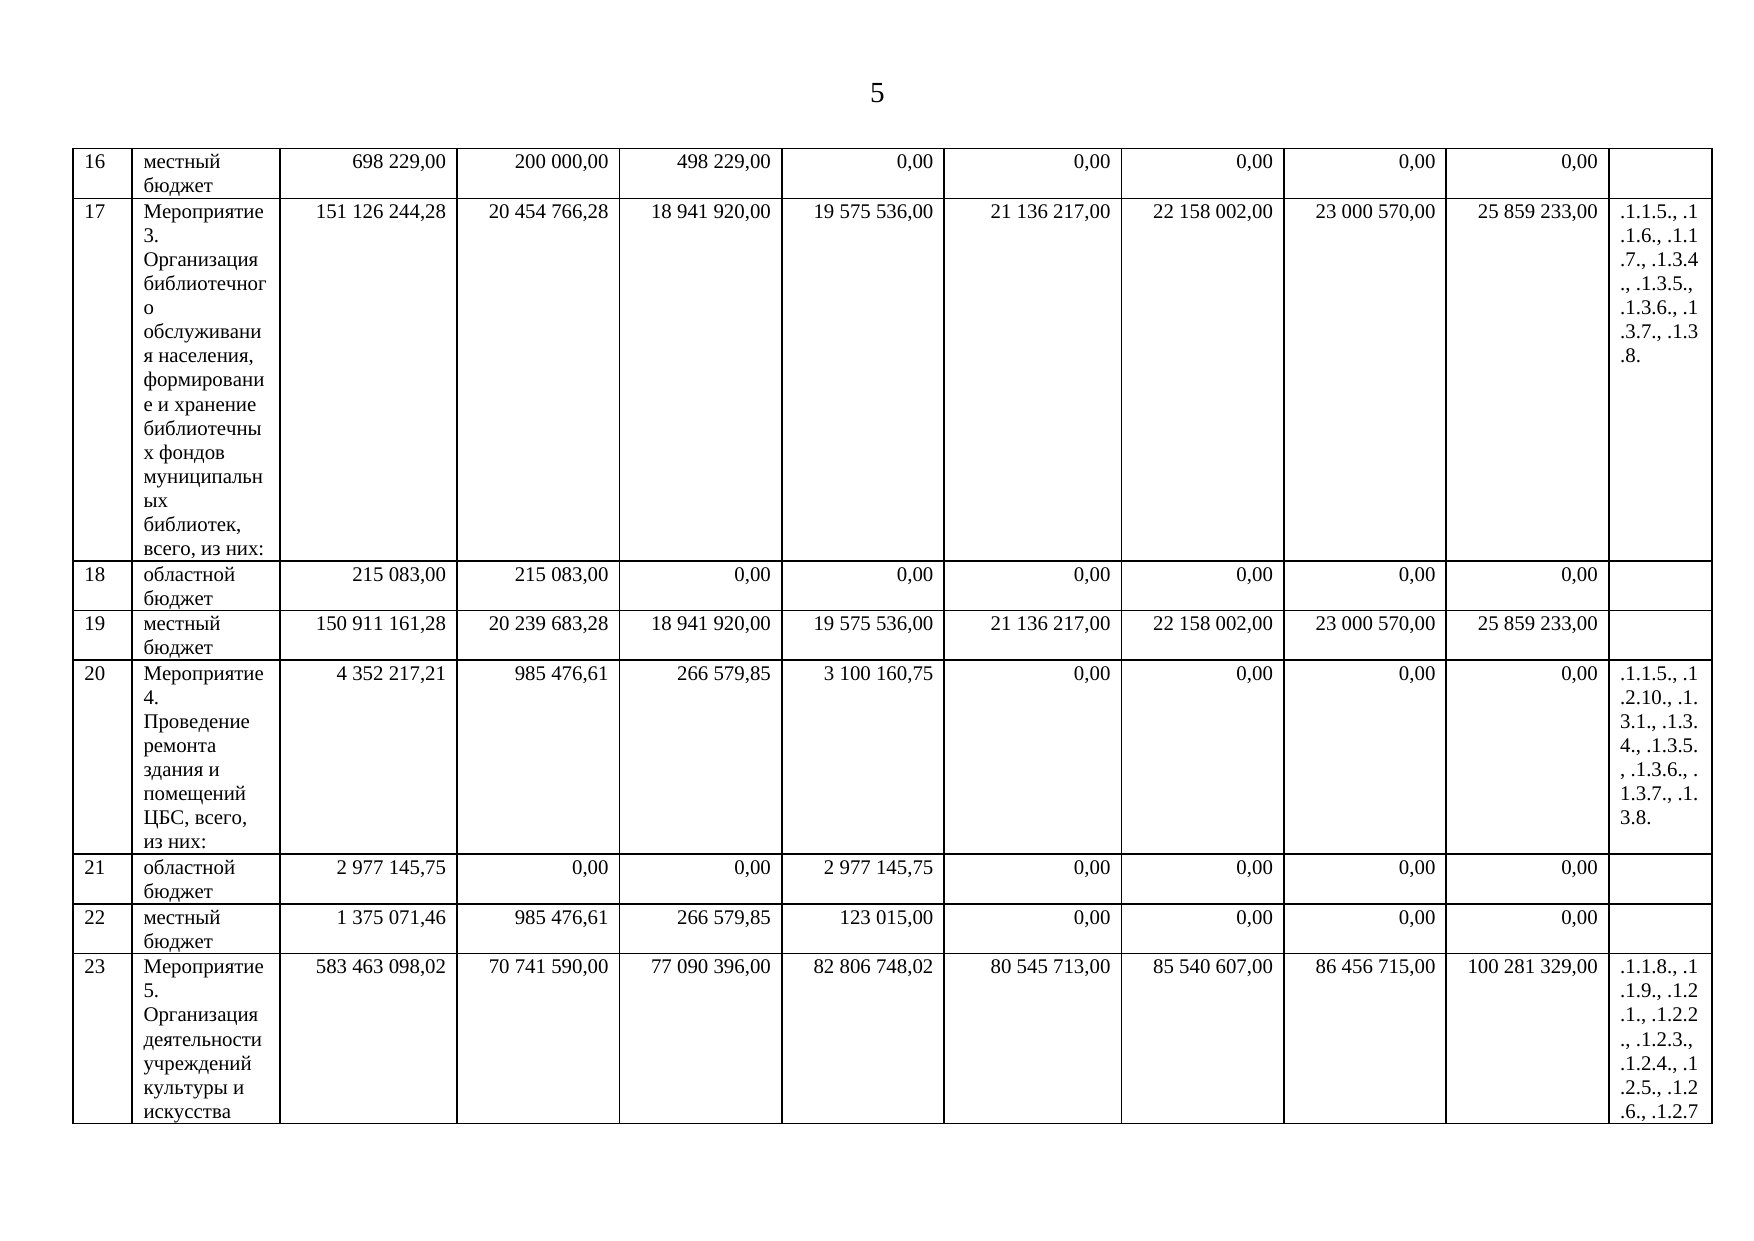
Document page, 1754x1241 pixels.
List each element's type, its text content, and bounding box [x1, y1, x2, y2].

table_cell [1610, 149, 1711, 197]
table_cell 21 136 217,00 [945, 199, 1121, 560]
table_cell 0,00 [1285, 661, 1445, 853]
table_cell 215 083,00 [458, 562, 619, 609]
table_cell 583 463 098,02 [281, 954, 456, 1123]
table_cell 86 456 715,00 [1285, 954, 1445, 1123]
table_cell 2 977 145,75 [281, 855, 456, 903]
table_cell 985 476,61 [458, 661, 619, 853]
table_cell 18 941 920,00 [620, 199, 781, 560]
table_cell 200 000,00 [458, 149, 619, 197]
table_cell 266 579,85 [620, 661, 781, 853]
table_cell 18 941 920,00 [620, 611, 781, 659]
table_cell местный бюджет [133, 611, 279, 659]
table_cell 23 [74, 954, 131, 1123]
table_cell 0,00 [1122, 661, 1283, 853]
table_cell 19 575 536,00 [783, 611, 943, 659]
table_cell 0,00 [1122, 149, 1283, 197]
table_cell 0,00 [620, 855, 781, 903]
table_cell 25 859 233,00 [1447, 199, 1608, 560]
table_cell 23 000 570,00 [1285, 199, 1445, 560]
table_cell 150 911 161,28 [281, 611, 456, 659]
table_cell 85 540 607,00 [1122, 954, 1283, 1123]
table_cell 0,00 [458, 855, 619, 903]
table_cell 20 454 766,28 [458, 199, 619, 560]
table_cell 16 [74, 149, 131, 197]
table_cell .1.1.5., .1.1.6., .1.1.7., .1.3.4., .1.3.5., .1.3.6., .1.3.7., .1.3.8. [1610, 199, 1711, 560]
table_cell 0,00 [945, 905, 1121, 953]
table_cell Мероприятие 5. Организация деятельности учреждений культуры и искусства [133, 954, 279, 1123]
table_cell [1610, 611, 1711, 659]
table_cell 498 229,00 [620, 149, 781, 197]
table_cell областной бюджет [133, 562, 279, 609]
table_cell 0,00 [945, 149, 1121, 197]
table_cell 0,00 [945, 855, 1121, 903]
table_cell 0,00 [945, 661, 1121, 853]
table_cell 0,00 [1285, 905, 1445, 953]
table_cell Мероприятие 3. Организация библиотечного обслуживания населения, формирование и хранение библиотечных фондов муниципальных библиотек, всего, из них: [133, 199, 279, 560]
table_cell 0,00 [1447, 905, 1608, 953]
table_cell 151 126 244,28 [281, 199, 456, 560]
table_cell 1 375 071,46 [281, 905, 456, 953]
table_cell [1610, 905, 1711, 953]
table_cell 0,00 [1122, 905, 1283, 953]
table_cell [1610, 562, 1711, 609]
table_cell 77 090 396,00 [620, 954, 781, 1123]
table_cell 266 579,85 [620, 905, 781, 953]
table_cell 0,00 [620, 562, 781, 609]
table_cell областной бюджет [133, 855, 279, 903]
table_cell 25 859 233,00 [1447, 611, 1608, 659]
table_cell 70 741 590,00 [458, 954, 619, 1123]
table_cell 698 229,00 [281, 149, 456, 197]
table_cell 20 239 683,28 [458, 611, 619, 659]
table_cell 0,00 [1122, 855, 1283, 903]
table_cell 100 281 329,00 [1447, 954, 1608, 1123]
table_cell местный бюджет [133, 149, 279, 197]
table_cell 20 [74, 661, 131, 853]
table_cell 2 977 145,75 [783, 855, 943, 903]
table_cell .1.1.8., .1.1.9., .1.2.1., .1.2.2., .1.2.3., .1.2.4., .1.2.5., .1.2.6., .1.2.7 [1610, 954, 1711, 1123]
table_cell 985 476,61 [458, 905, 619, 953]
table_cell [1610, 855, 1711, 903]
table_cell Мероприятие 4. Проведение ремонта здания и помещений ЦБС, всего, из них: [133, 661, 279, 853]
table_cell 0,00 [1447, 149, 1608, 197]
table_cell 0,00 [783, 562, 943, 609]
table_cell 23 000 570,00 [1285, 611, 1445, 659]
table_cell 21 [74, 855, 131, 903]
table_cell 0,00 [945, 562, 1121, 609]
table_cell 215 083,00 [281, 562, 456, 609]
table_cell 82 806 748,02 [783, 954, 943, 1123]
table_cell 22 [74, 905, 131, 953]
table_cell 0,00 [1122, 562, 1283, 609]
table_cell 0,00 [1447, 661, 1608, 853]
table_cell 19 [74, 611, 131, 659]
table_cell .1.1.5., .1.2.10., .1.3.1., .1.3.4., .1.3.5., .1.3.6., .1.3.7., .1.3.8. [1610, 661, 1711, 853]
table_cell 0,00 [1285, 149, 1445, 197]
table_cell 0,00 [1447, 855, 1608, 903]
table_cell 0,00 [1285, 562, 1445, 609]
table_cell 17 [74, 199, 131, 560]
table_cell 18 [74, 562, 131, 609]
table_cell 22 158 002,00 [1122, 199, 1283, 560]
table_cell 19 575 536,00 [783, 199, 943, 560]
table_cell местный бюджет [133, 905, 279, 953]
table_cell 21 136 217,00 [945, 611, 1121, 659]
table_cell 3 100 160,75 [783, 661, 943, 853]
table_cell 0,00 [783, 149, 943, 197]
table_cell 123 015,00 [783, 905, 943, 953]
table_cell 0,00 [1285, 855, 1445, 903]
table_cell 0,00 [1447, 562, 1608, 609]
table_cell 80 545 713,00 [945, 954, 1121, 1123]
table_cell 22 158 002,00 [1122, 611, 1283, 659]
table_cell 4 352 217,21 [281, 661, 456, 853]
